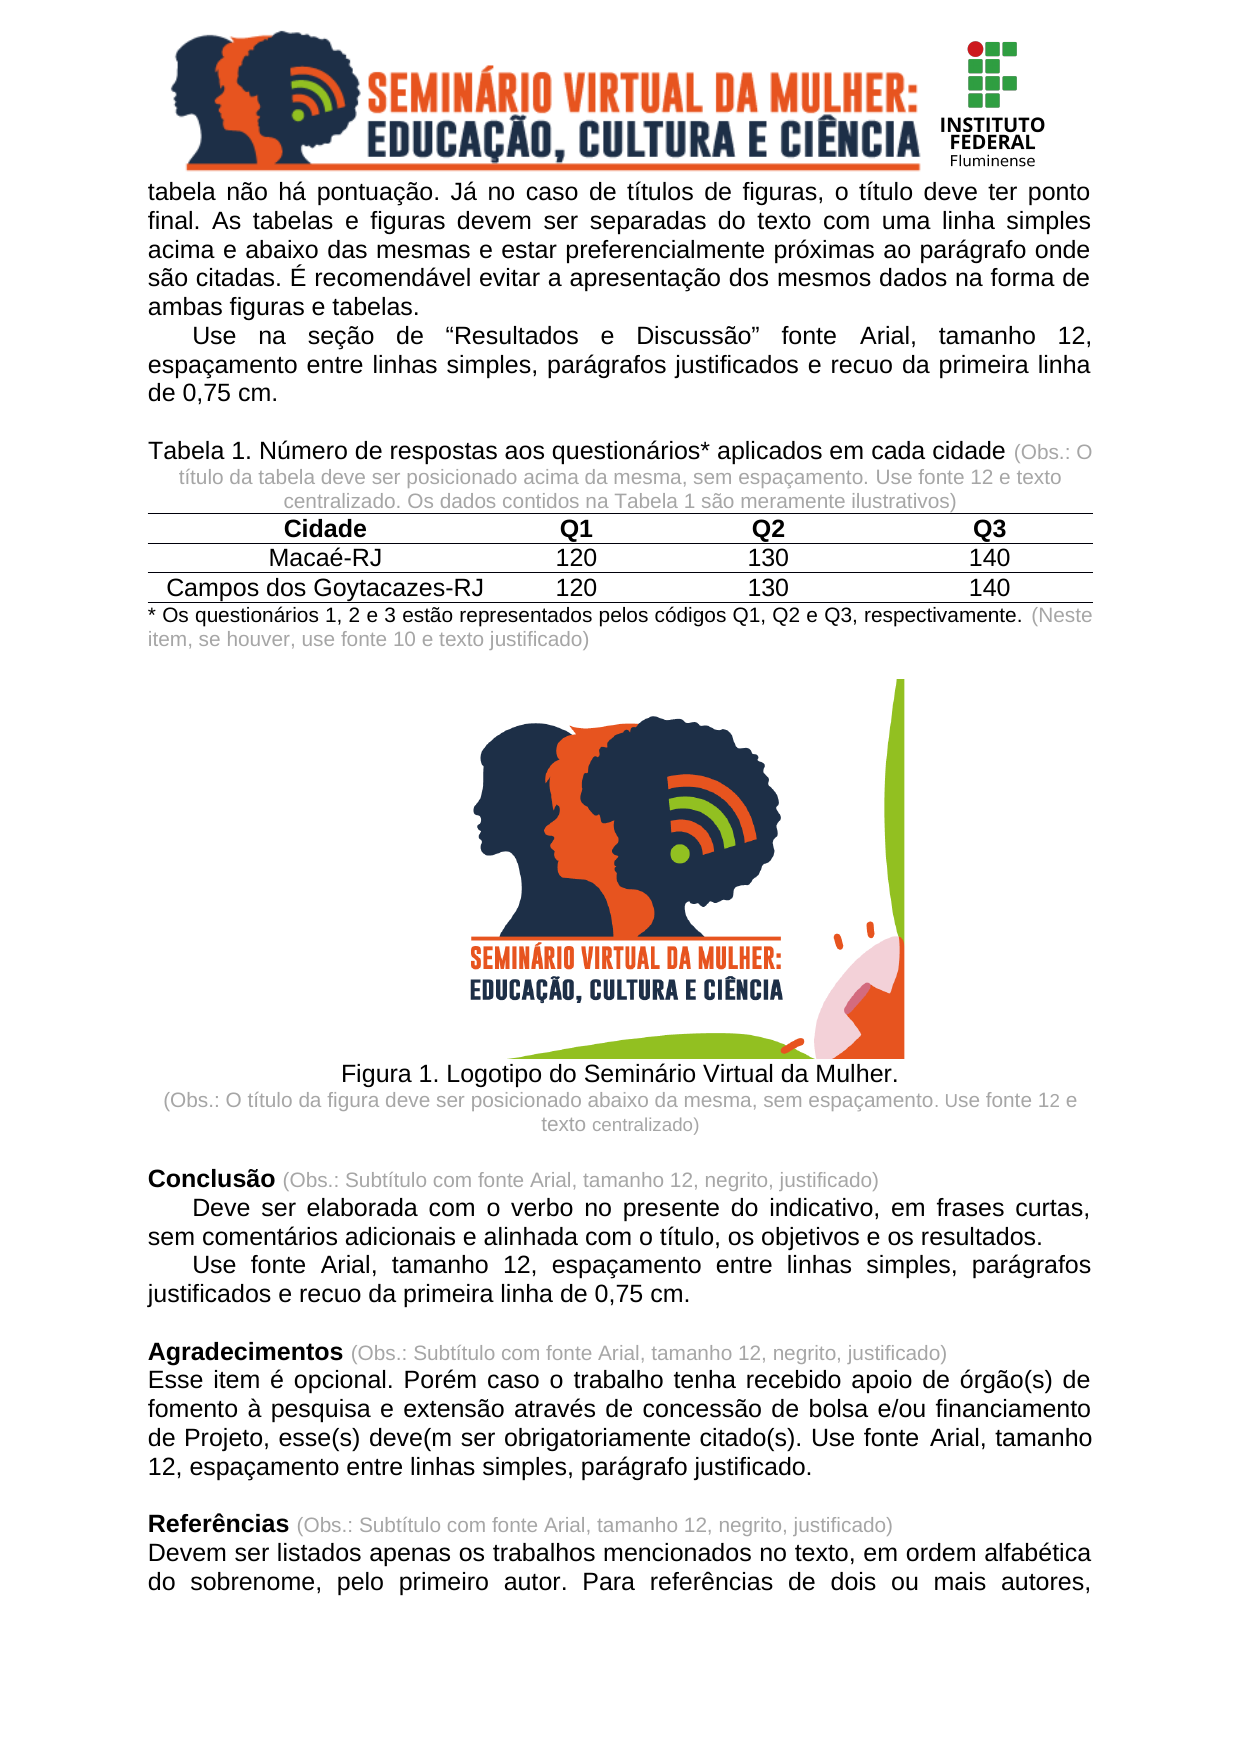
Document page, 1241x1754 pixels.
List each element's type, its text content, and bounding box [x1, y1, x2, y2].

table_cell 140 [886, 573, 1092, 602]
text Referências (Obs.: Subtítulo com fonte Arial, tamanho 12, negrito, justificado) [148, 1509, 1092, 1538]
text Devem ser listados apenas os trabalhos mencionados no texto, em ordem alfabética do sobrenome, pelo primeiro autor. Para referências de dois ou mais autores, [148, 1538, 1092, 1596]
text Use na seção de “Resultados e Discussão” fonte Arial, tamanho 12, espaçamento entre linhas simples, parágrafos justificados e recuo da primeira linha de 0,75 cm. [148, 321, 1092, 407]
table_cell 140 [886, 544, 1092, 572]
table_cell 120 [502, 573, 650, 602]
table_header Q1 [502, 514, 650, 542]
table_cell Campos dos Goytacazes-RJ [148, 573, 502, 602]
text Deve ser elaborada com o verbo no presente do indicativo, em frases curtas, sem comentários adicionais e alinhada com o título, os objetivos e os resultados. [148, 1193, 1092, 1251]
table_cell 130 [650, 544, 886, 572]
text Tabela 1. Número de respostas aos questionários* aplicados em cada cidade (Obs.: O título da tabela deve ser posicionado acima da mesma, sem espaçamento. Use fonte 12 e texto centralizado. Os dados contidos na Tabela 1 são meramente ilustrativos) [148, 436, 1092, 513]
text Use fonte Arial, tamanho 12, espaçamento entre linhas simples, parágrafos justificados e recuo da primeira linha de 0,75 cm. [148, 1251, 1092, 1308]
picture [150, 407, 939, 436]
text * Os questionários 1, 2 e 3 estão representados pelos códigos Q1, Q2 e Q3, respectivamente. (Neste item, se houver, use fonte 10 e texto justificado) [148, 603, 1092, 651]
text Agradecimentos (Obs.: Subtítulo com fonte Arial, tamanho 12, negrito, justificado) [148, 1337, 1092, 1366]
text tabela não há pontuação. Já no caso de títulos de figuras, o título deve ter ponto final. As tabelas e figuras devem ser separadas do texto com uma linha simples acima e abaixo das mesmas e estar preferencialmente próximas ao parágrafo onde são citadas. É recomendável evitar a apresentação dos mesmos dados na forma de ambas figuras e tabelas. [148, 177, 1092, 321]
table_header Q3 [886, 514, 1092, 542]
text Esse item é opcional. Porém caso o trabalho tenha recebido apoio de órgão(s) de fomento à pesquisa e extensão através de concessão de bolsa e/ou financiamento de Projeto, esse(s) deve(m ser obrigatoriamente citado(s). Use fonte Arial, tamanho 12, espaçamento entre linhas simples, parágrafo justificado. [148, 1366, 1092, 1481]
table_cell Macaé-RJ [148, 544, 502, 572]
table_cell 130 [650, 573, 886, 602]
table_cell 120 [502, 544, 650, 572]
table_header Q2 [650, 514, 886, 542]
picture [150, 10, 1068, 177]
text Conclusão (Obs.: Subtítulo com fonte Arial, tamanho 12, negrito, justificado) [148, 1164, 1092, 1193]
text Figura 1. Logotipo do Seminário Virtual da Mulher. (Obs.: O título da figura deve ser posicionado abaixo da mesma, sem espaçamento. Use fonte 12 e texto centralizado) [148, 1059, 1092, 1136]
table_header Cidade [148, 514, 502, 542]
picture [150, 651, 939, 1059]
